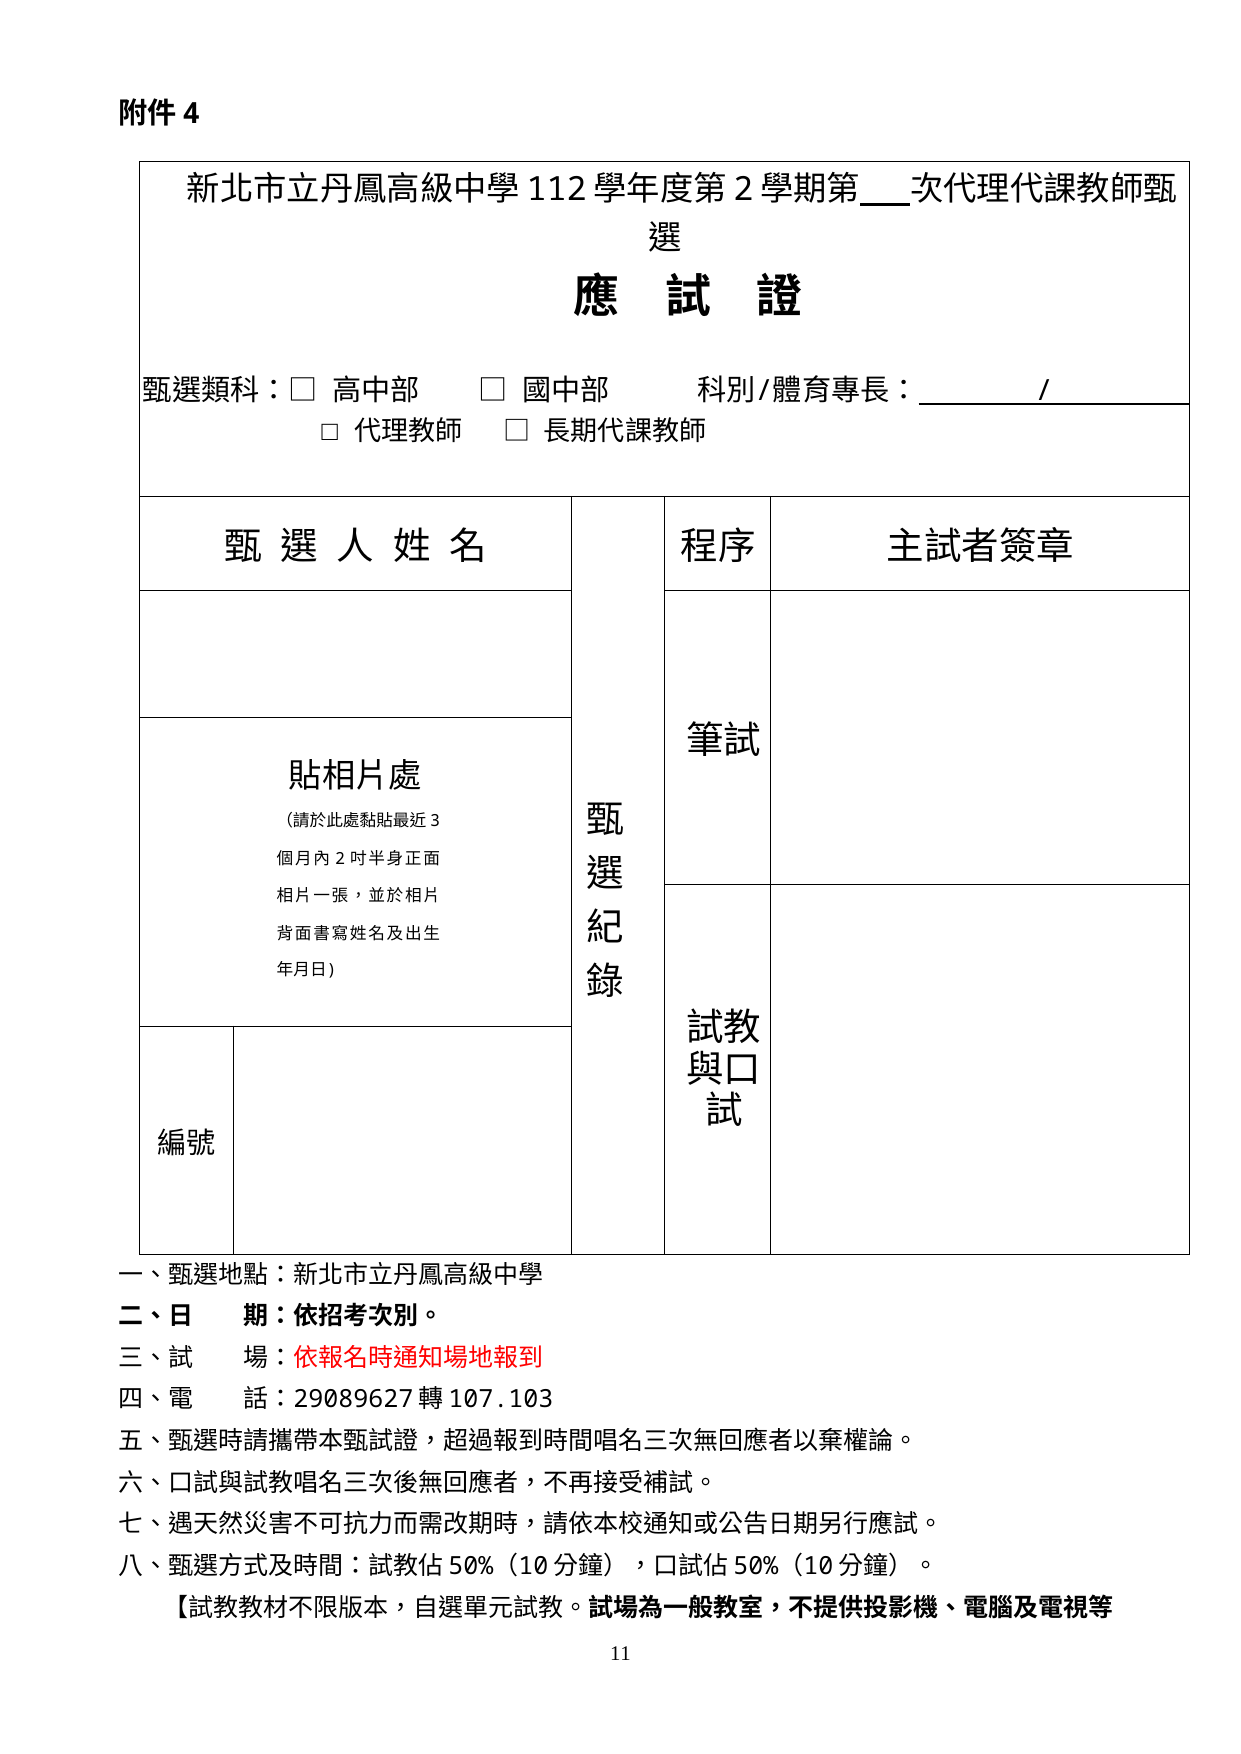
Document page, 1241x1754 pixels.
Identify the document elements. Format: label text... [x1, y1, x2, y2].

text 附件4 [118, 94, 1122, 131]
text 二、日 期：依招考次別。 [118, 1291, 1122, 1333]
text 七、遇天然災害不可抗力而需改期時，請依本校通知或公告日期另行應試。 [118, 1499, 1122, 1541]
table_header 新北市立丹鳳高級中學112學年度第2學期第 次代理代課教師甄選 應 試 證 甄選類科：□ 高中部 □ 國中部 科別/體育專長： / □ 代理教師 □ 長期代課教師 [140, 162, 1189, 496]
text 一、甄選地點：新北市立丹鳳高級中學 [118, 1255, 1122, 1291]
table_cell [771, 591, 1189, 884]
table_cell 甄 選 人 姓 名 [140, 497, 571, 589]
table_cell 主試者簽章 [771, 497, 1189, 589]
table_cell 貼相片處 （請於此處黏貼最近3個月內2吋半身正面相片一張，並於相片背面書寫姓名及出生年月日) [140, 718, 571, 1026]
table_cell [234, 1027, 571, 1254]
table_cell 編號 [140, 1027, 233, 1254]
table_cell 筆試 [665, 591, 770, 884]
table_cell [771, 885, 1189, 1254]
table_cell 甄 選 紀 錄 [572, 497, 664, 1254]
text 六、口試與試教唱名三次後無回應者，不再接受補試。 [118, 1458, 1122, 1499]
table_cell 程序 [665, 497, 770, 589]
text 五、甄選時請攜帶本甄試證，超過報到時間唱名三次無回應者以棄權論。 [118, 1416, 1122, 1458]
text 八、甄選方式及時間：試教佔50%（10分鐘），口試佔50%（10分鐘）。 [118, 1541, 1122, 1583]
table_cell 試教與口試 [665, 885, 770, 1254]
text 【試教教材不限版本，自選單元試教。試場為一般教室，不提供投影機、電腦及電視等 [118, 1583, 1122, 1624]
text 四、電 話：29089627轉107.103 [118, 1374, 1122, 1416]
text 三、試 場：依報名時通知場地報到 [118, 1333, 1122, 1374]
table_cell [140, 591, 571, 717]
